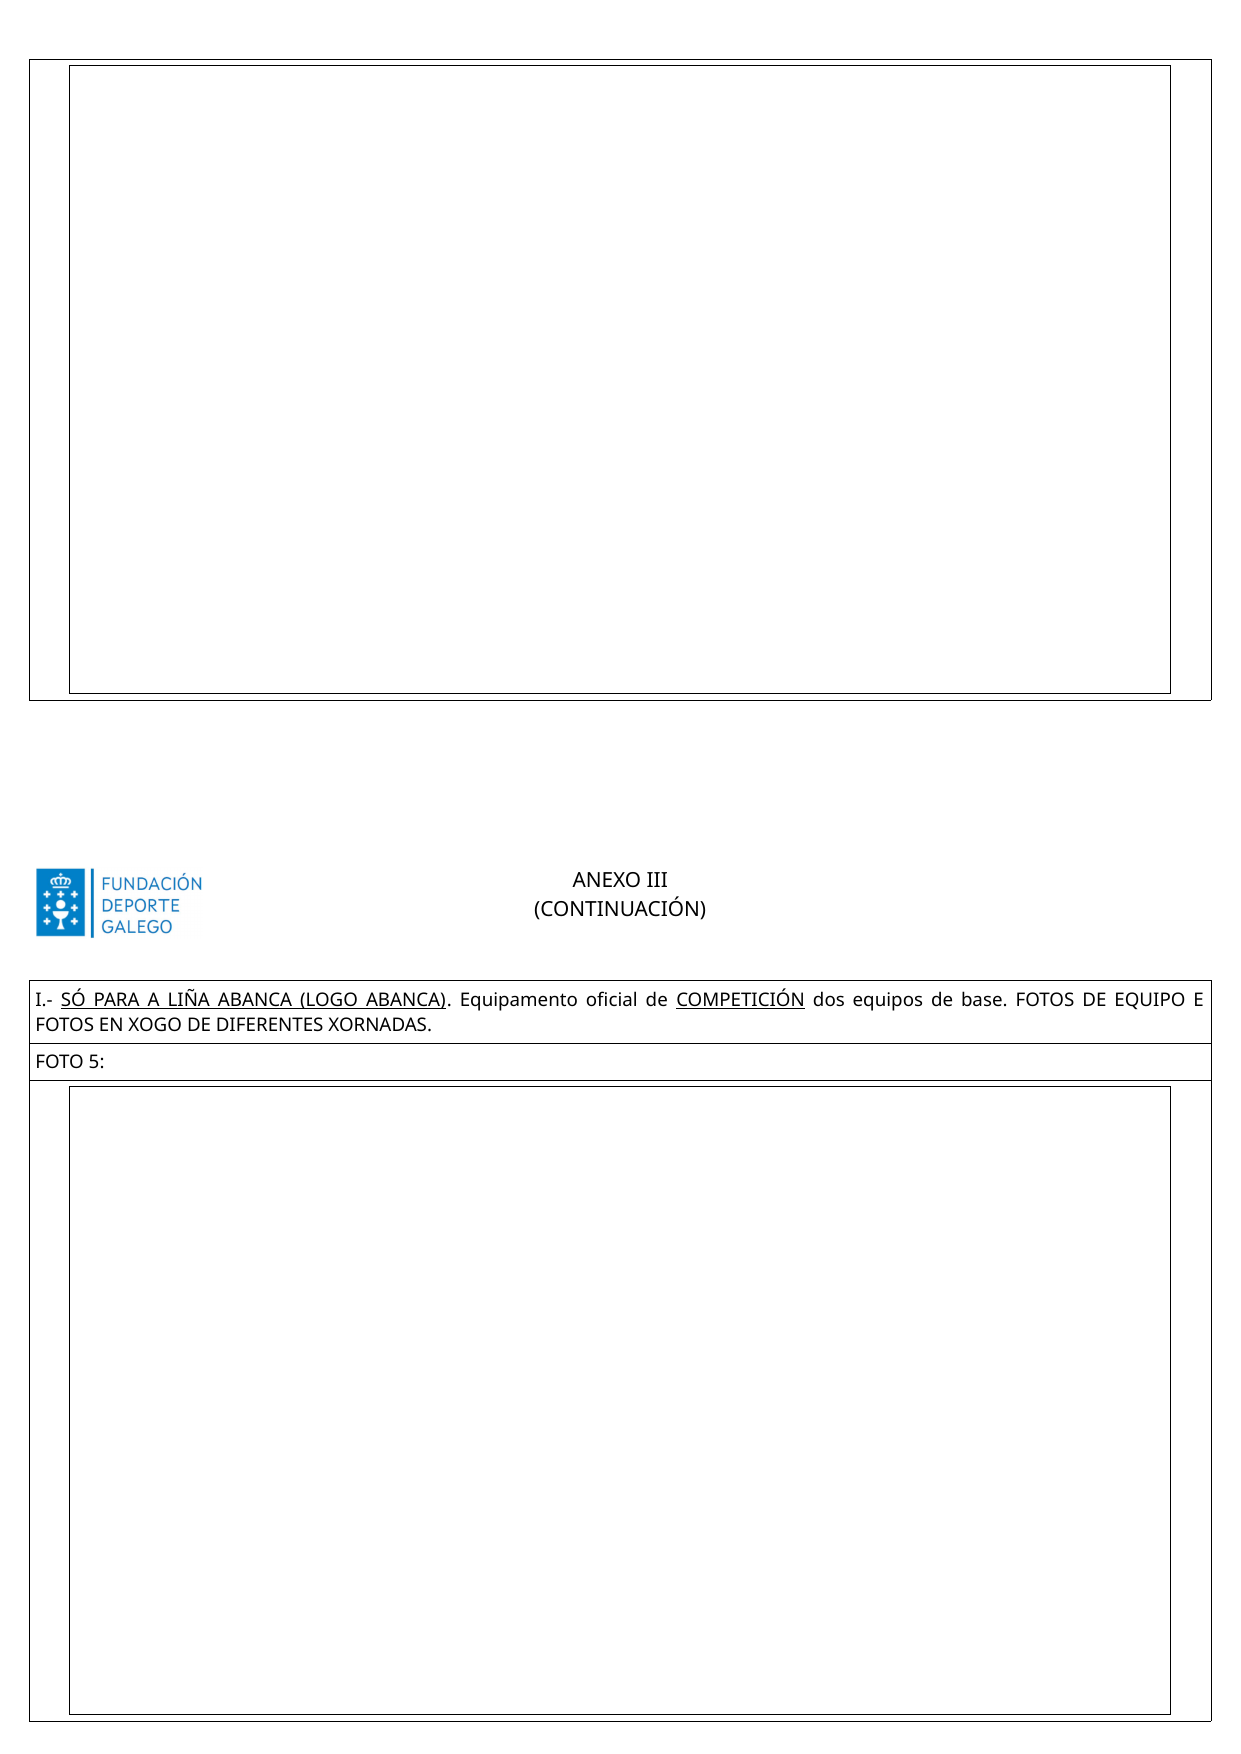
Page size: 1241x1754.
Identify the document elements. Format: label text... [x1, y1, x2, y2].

table_header I.- SÓ PARA A LIÑA ABANCA (LOGO ABANCA). Equipamento oficial de COMPETICIÓN dos equipos de base. FOTOS DE EQUIPO E FOTOS EN XOGO DE DIFERENTES XORNADAS. [30, 981, 1211, 1043]
table_cell FOTO 5: [30, 1044, 1211, 1080]
table_cell [30, 60, 1211, 699]
picture [35, 867, 204, 939]
table_cell [30, 1081, 1211, 1721]
